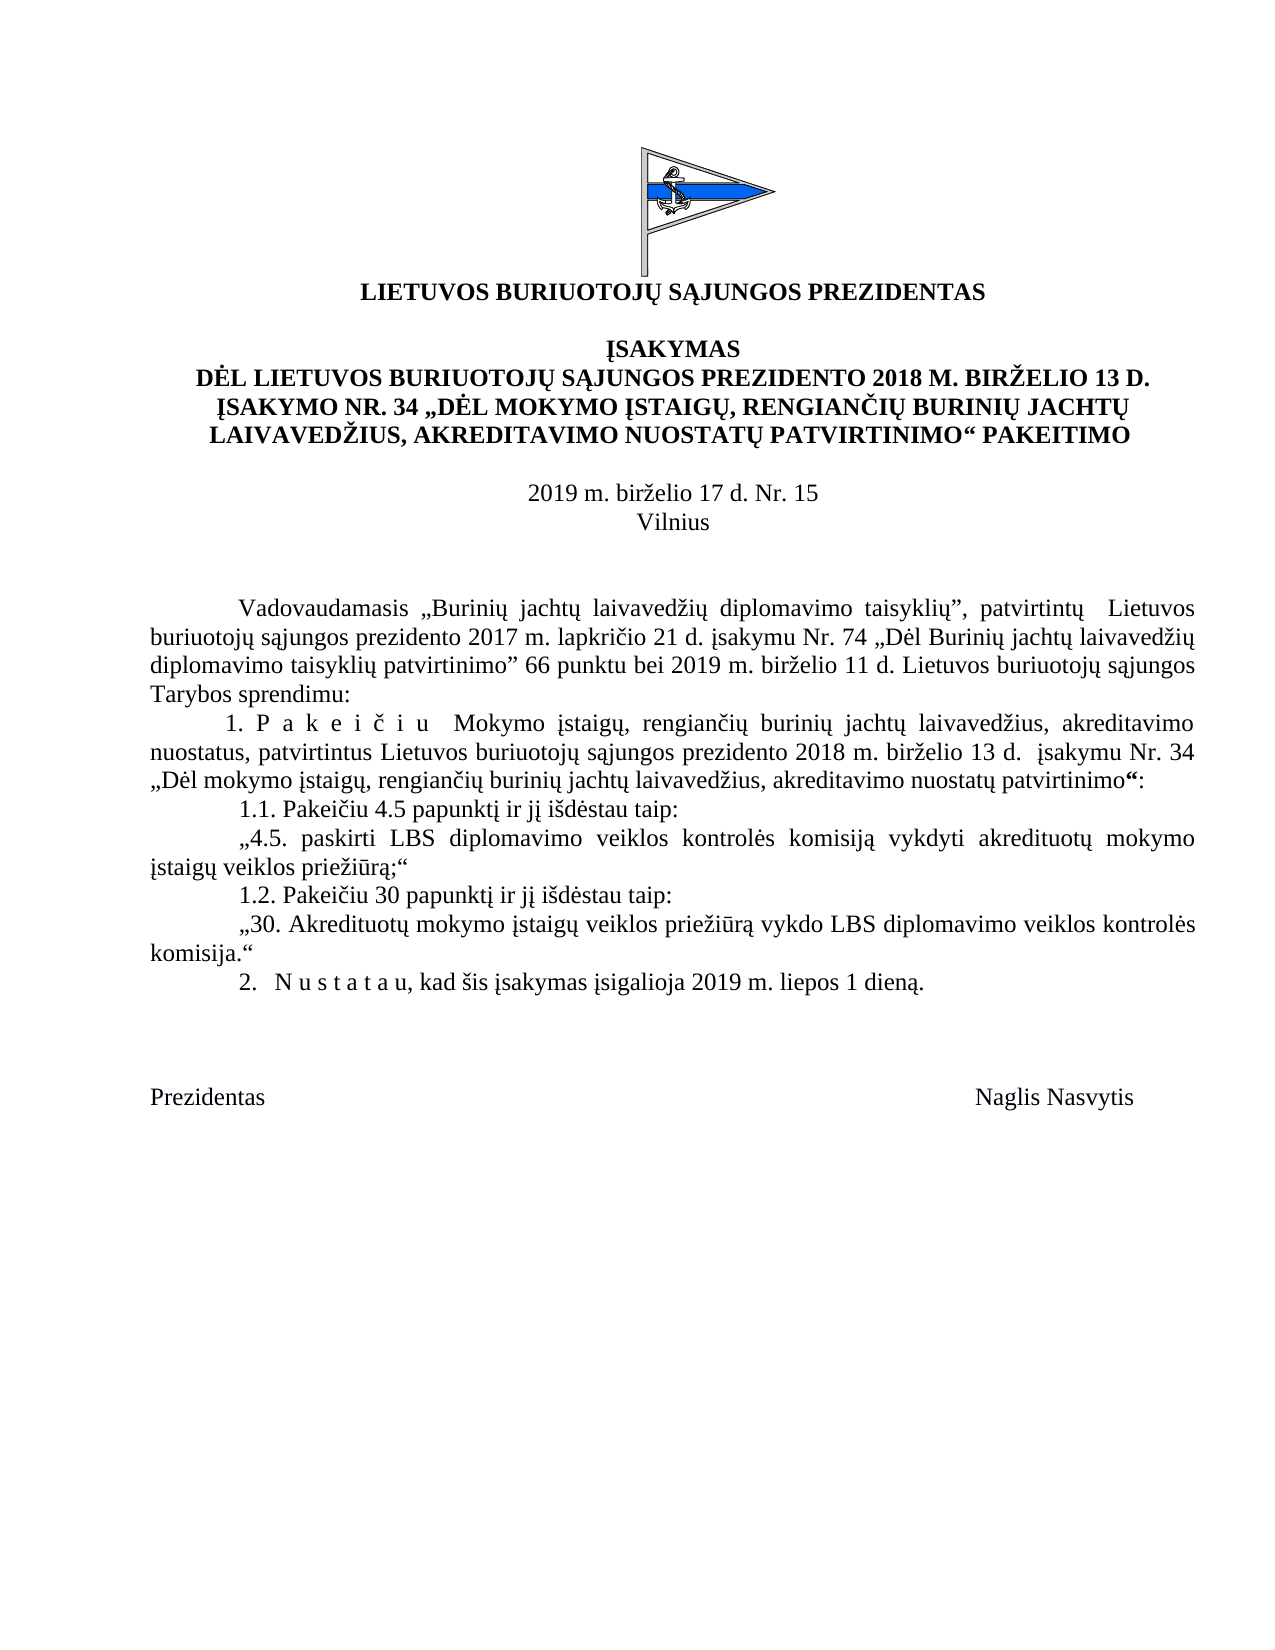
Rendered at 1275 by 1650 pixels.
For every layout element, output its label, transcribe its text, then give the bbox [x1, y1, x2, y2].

text 1.1. Pakeičiu 4.5 papunktį ir jį išdėstau taip: [150, 794, 1196, 823]
text 1. P a k e i č i u Mokymo įstaigų, rengiančių burinių jachtų laivavedžius, akreditavimo nuostatus, patvirtintus Lietuvos buriuotojų sąjungos prezidento 2018 m. birželio 13 d. įsakymu Nr. 34 „Dėl mokymo įstaigų, rengiančių burinių jachtų laivavedžius, akreditavimo nuostatų patvirtinimo“: [150, 708, 1196, 794]
text „4.5. paskirti LBS diplomavimo veiklos kontrolės komisiją vykdyti akredituotų mokymo įstaigų veiklos priežiūrą;“ [150, 823, 1196, 880]
text 2019 m. birželio 17 d. Nr. 15 [150, 478, 1196, 507]
text DĖL LIETUVOS BURIUOTOJŲ SĄJUNGOS PREZIDENTO 2018 M. BIRŽELIO 13 D. ĮSAKYMO NR. 34 „DĖL MOKYMO ĮSTAIGŲ, RENGIANČIŲ BURINIŲ JACHTŲ LAIVAVEDŽIUS, AKREDITAVIMO NUOSTATŲ PATVIRTINIMO“ PAKEITIMO [150, 363, 1196, 449]
text ĮSAKYMAS [150, 334, 1196, 363]
text Prezidentas Naglis Nasvytis [150, 1082, 1196, 1110]
text Vadovaudamasis „Burinių jachtų laivavedžių diplomavimo taisyklių”, patvirtintų Lietuvos buriuotojų sąjungos prezidento 2017 m. lapkričio 21 d. įsakymu Nr. 74 „Dėl Burinių jachtų laivavedžių diplomavimo taisyklių patvirtinimo” 66 punktu bei 2019 m. birželio 11 d. Lietuvos buriuotojų sąjungos Tarybos sprendimu: [150, 593, 1196, 708]
text Vilnius [150, 507, 1196, 535]
text 1.2. Pakeičiu 30 papunktį ir jį išdėstau taip: [150, 880, 1196, 909]
text LIETUVOS BURIUOTOJŲ SĄJUNGOS PREZIDENTAS [150, 277, 1196, 305]
text 2. N u s t a t a u, kad šis įsakymas įsigalioja 2019 m. liepos 1 dieną. [201, 967, 1196, 995]
text „30. Akredituotų mokymo įstaigų veiklos priežiūrą vykdo LBS diplomavimo veiklos kontrolės komisija.“ [150, 909, 1196, 967]
